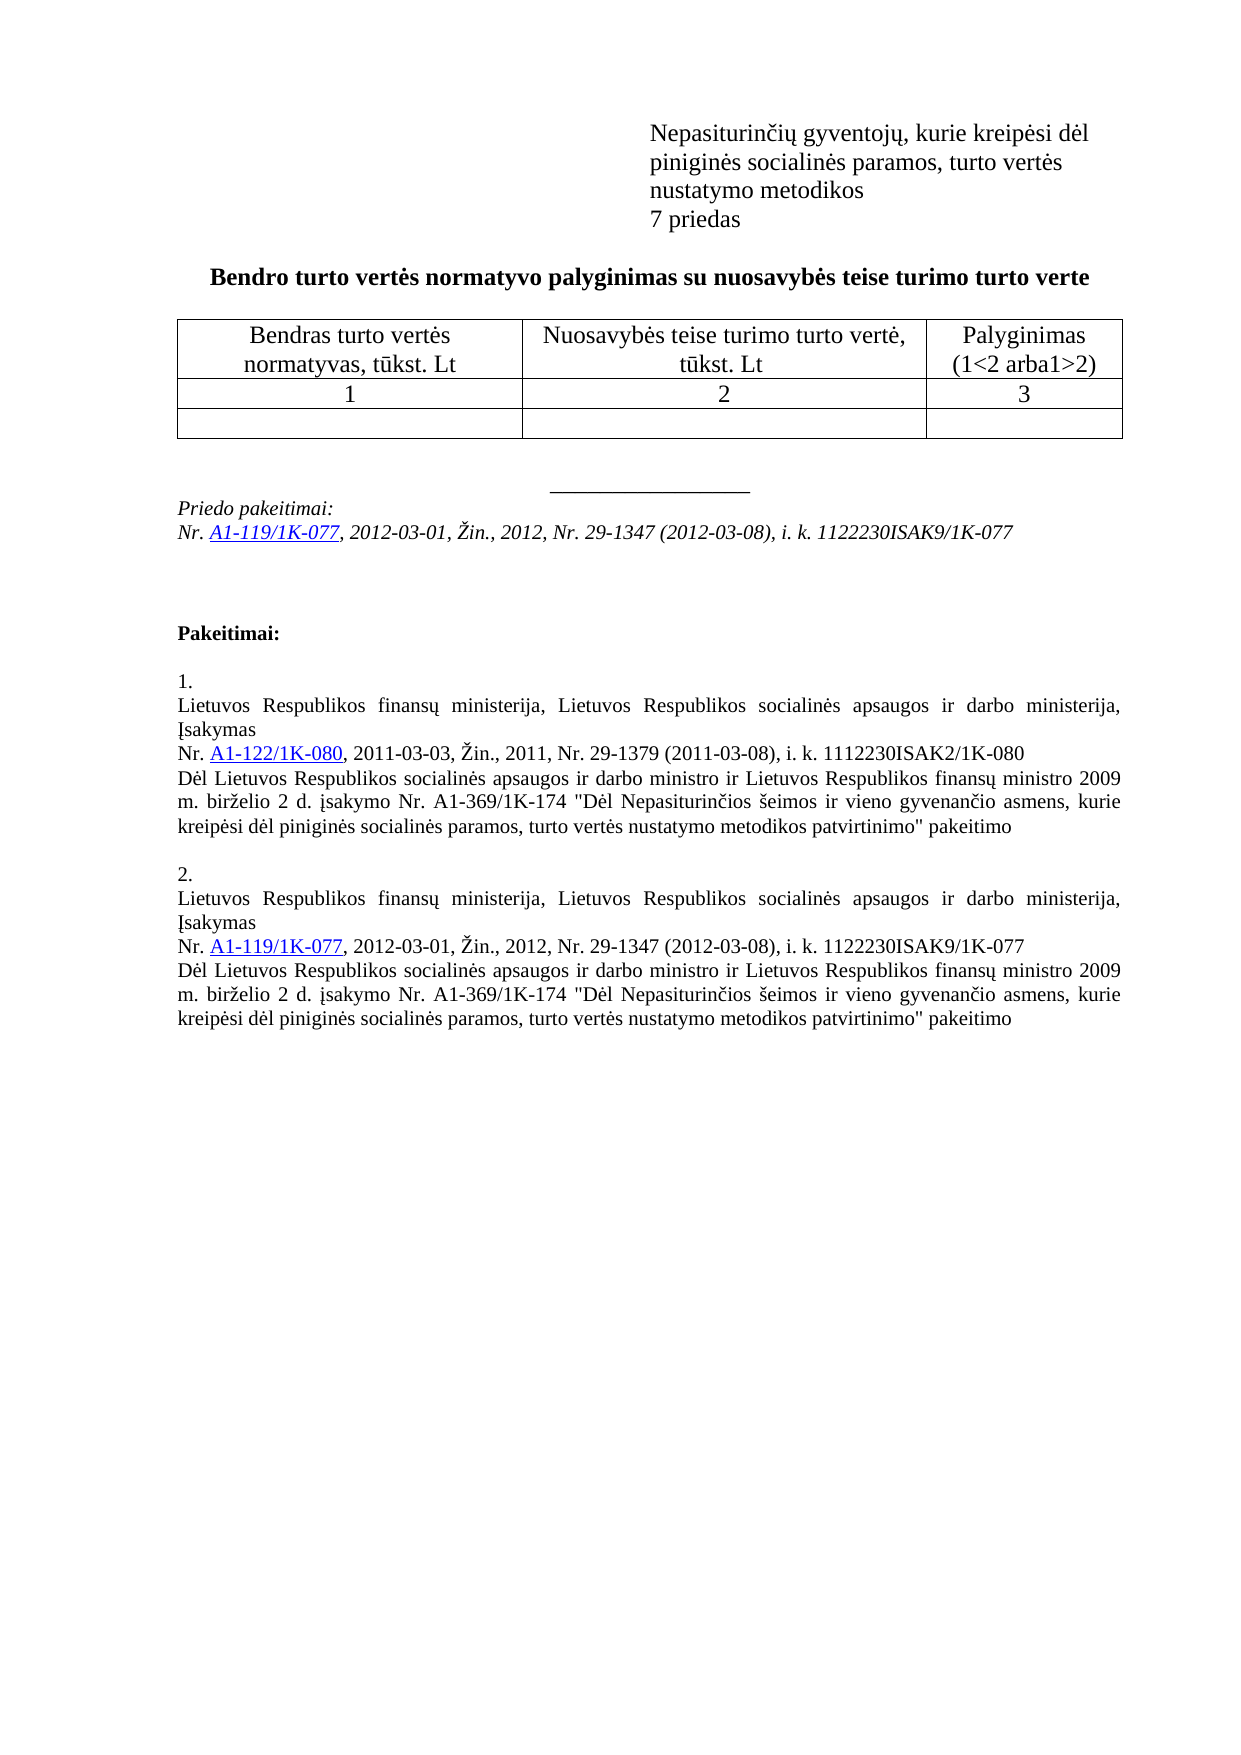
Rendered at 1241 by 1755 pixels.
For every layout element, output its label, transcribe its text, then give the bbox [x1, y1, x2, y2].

table_cell [927, 409, 1122, 437]
table_header Palyginimas (1<2 arba1>2) [927, 320, 1122, 378]
table_cell [178, 409, 522, 437]
table_cell 1 [178, 379, 522, 408]
text Nr. A1-119/1K-077, 2012-03-01, Žin., 2012, Nr. 29-1347 (2012-03-08), i. k. 1122230ISAK9/1K-077 [177, 520, 1122, 544]
text 7 priedas [649, 204, 1122, 233]
text 2. [177, 862, 1122, 886]
table_cell 2 [523, 379, 926, 408]
text ________________ [177, 467, 1122, 496]
table_cell 3 [927, 379, 1122, 408]
text Nepasiturinčių gyventojų, kurie kreipėsi dėl [649, 118, 1122, 147]
table_header Bendras turto vertės normatyvas, tūkst. Lt [178, 320, 522, 378]
text nustatymo metodikos [649, 176, 1122, 204]
text Nr. A1-122/1K-080, 2011-03-03, Žin., 2011, Nr. 29-1379 (2011-03-08), i. k. 1112230ISAK2/1K-080 [177, 741, 1122, 765]
text Lietuvos Respublikos finansų ministerija, Lietuvos Respublikos socialinės apsaugos ir darbo ministerija, Įsakymas [177, 886, 1122, 934]
text piniginės socialinės paramos, turto vertės [649, 147, 1122, 176]
text Dėl Lietuvos Respublikos socialinės apsaugos ir darbo ministro ir Lietuvos Respublikos finansų ministro 2009 m. birželio 2 d. įsakymo Nr. A1-369/1K-174 "Dėl Nepasiturinčios šeimos ir vieno gyvenančio asmens, kurie kreipėsi dėl piniginės socialinės paramos, turto vertės nustatymo metodikos patvirtinimo" pakeitimo [177, 765, 1122, 838]
text Pakeitimai: [177, 621, 1122, 645]
text 1. [177, 669, 1122, 693]
table_cell [523, 409, 926, 437]
text Bendro turto vertės normatyvo palyginimas su nuosavybės teise turimo turto verte [177, 262, 1122, 291]
text Priedo pakeitimai: [177, 496, 1122, 520]
table_header Nuosavybės teise turimo turto vertė, tūkst. Lt [523, 320, 926, 378]
text Nr. A1-119/1K-077, 2012-03-01, Žin., 2012, Nr. 29-1347 (2012-03-08), i. k. 1122230ISAK9/1K-077 [177, 934, 1122, 958]
text Dėl Lietuvos Respublikos socialinės apsaugos ir darbo ministro ir Lietuvos Respublikos finansų ministro 2009 m. birželio 2 d. įsakymo Nr. A1-369/1K-174 "Dėl Nepasiturinčios šeimos ir vieno gyvenančio asmens, kurie kreipėsi dėl piniginės socialinės paramos, turto vertės nustatymo metodikos patvirtinimo" pakeitimo [177, 958, 1122, 1030]
text Lietuvos Respublikos finansų ministerija, Lietuvos Respublikos socialinės apsaugos ir darbo ministerija, Įsakymas [177, 693, 1122, 741]
